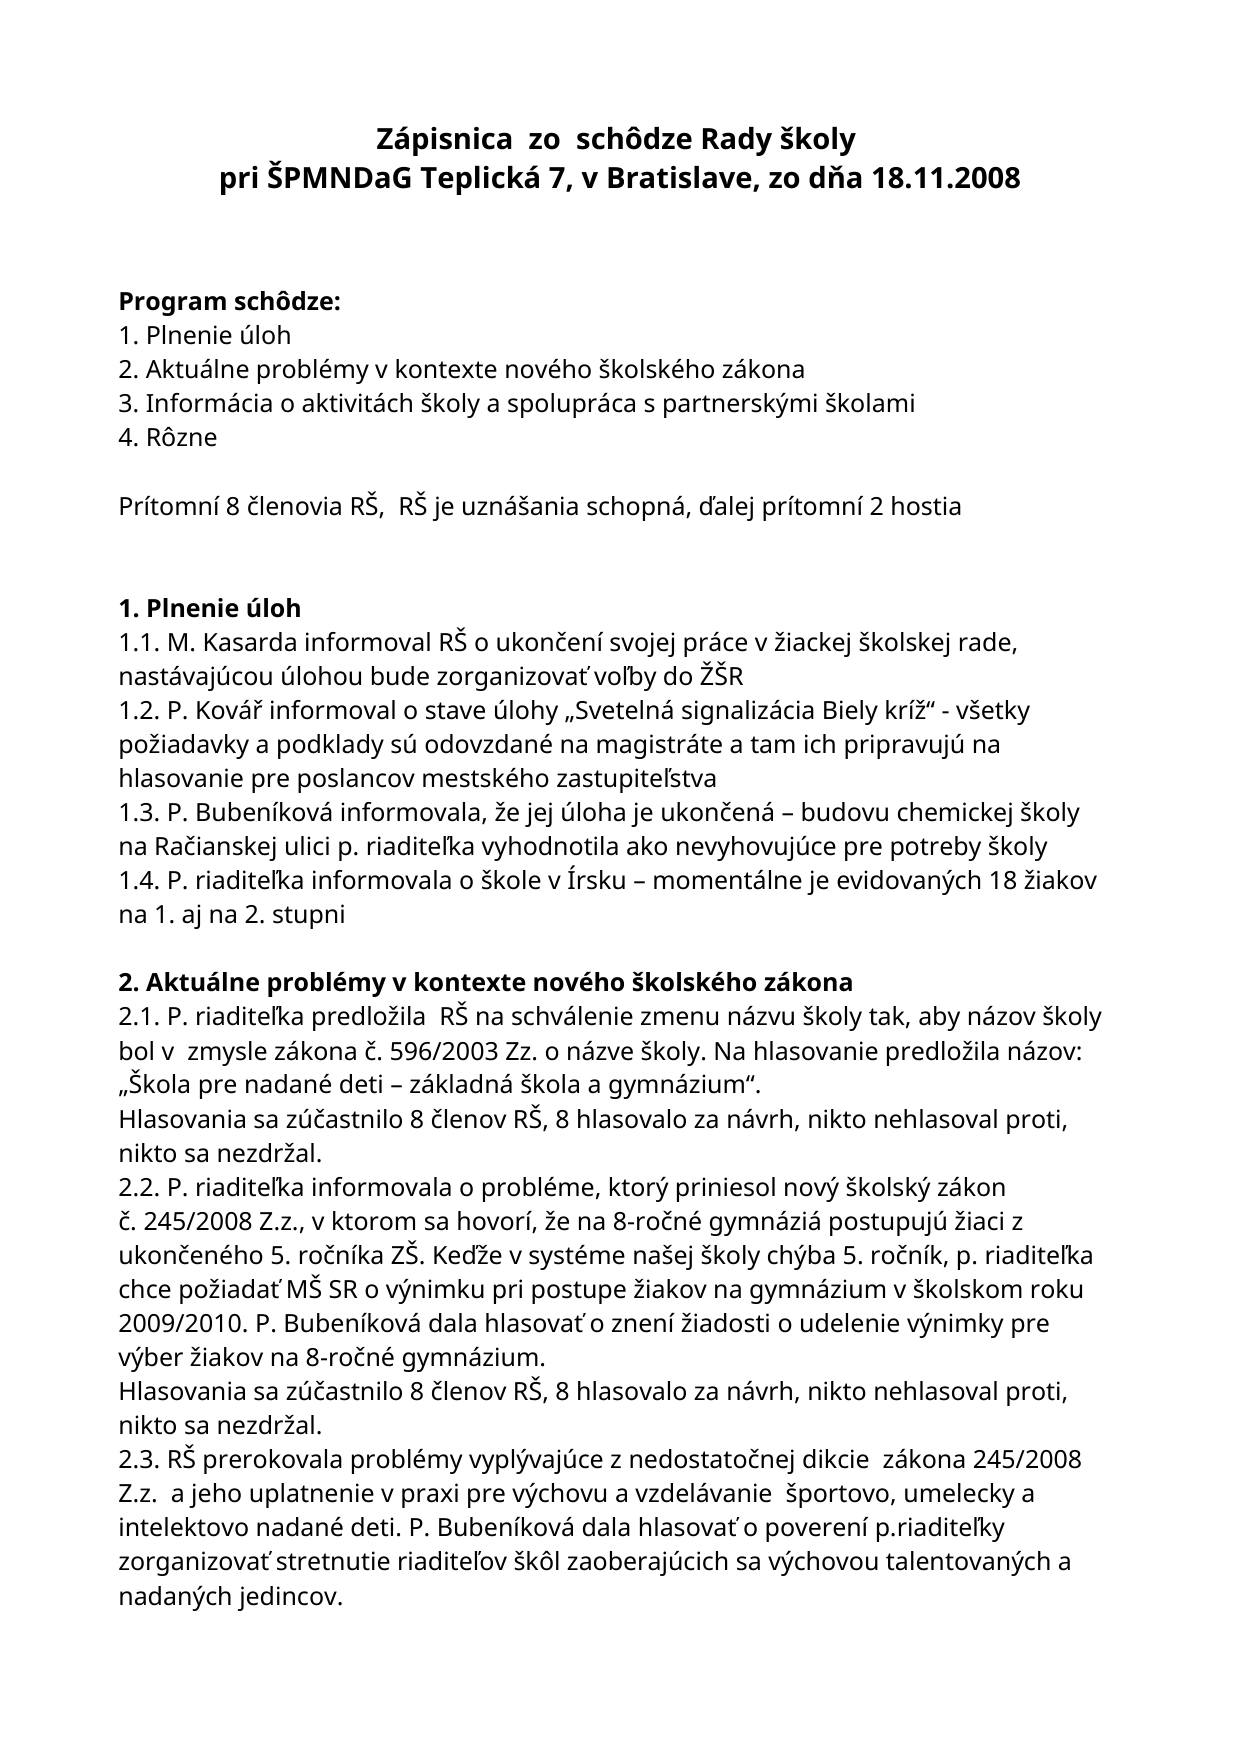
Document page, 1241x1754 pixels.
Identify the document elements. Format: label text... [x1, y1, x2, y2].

text 4. Rôzne [118, 420, 1122, 454]
text 1. Plnenie úloh [118, 590, 1122, 624]
text Hlasovania sa zúčastnilo 8 členov RŠ, 8 hlasovalo za návrh, nikto nehlasoval proti, nikto sa nezdržal. [118, 1101, 1122, 1169]
subtitle Program schôdze: [118, 284, 1122, 318]
text 2.3. RŠ prerokovala problémy vyplývajúce z nedostatočnej dikcie zákona 245/2008 Z.z. a jeho uplatnenie v praxi pre výchovu a vzdelávanie športovo, umelecky a intelektovo nadané deti. P. Bubeníková dala hlasovať o poverení p.riaditeľky zorganizovať stretnutie riaditeľov škôl zaoberajúcich sa výchovou talentovaných a nadaných jedincov. [118, 1442, 1122, 1612]
text 3. Informácia o aktivitách školy a spolupráca s partnerskými školami [118, 386, 1122, 420]
text 2.2. P. riaditeľka informovala o probléme, ktorý priniesol nový školský zákon [118, 1169, 1122, 1203]
text 1.2. P. Kovář informoval o stave úlohy „Svetelná signalizácia Biely kríž“ - všetky požiadavky a podklady sú odovzdané na magistráte a tam ich pripravujú na hlasovanie pre poslancov mestského zastupiteľstva [118, 692, 1122, 795]
text Prítomní 8 členovia RŠ, RŠ je uznášania schopná, ďalej prítomní 2 hostia [118, 488, 1122, 522]
text 1.1. M. Kasarda informoval RŠ o ukončení svojej práce v žiackej školskej rade, nastávajúcou úlohou bude zorganizovať voľby do ŽŠR [118, 624, 1122, 692]
text 2.1. P. riaditeľka predložila RŠ na schválenie zmenu názvu školy tak, aby názov školy bol v zmysle zákona č. 596/2003 Zz. o názve školy. Na hlasovanie predložila názov: „Škola pre nadané deti – základná škola a gymnázium“. [118, 999, 1122, 1101]
text Hlasovania sa zúčastnilo 8 členov RŠ, 8 hlasovalo za návrh, nikto nehlasoval proti, nikto sa nezdržal. [118, 1374, 1122, 1442]
text 1.4. P. riaditeľka informovala o škole v Írsku – momentálne je evidovaných 18 žiakov na 1. aj na 2. stupni [118, 863, 1122, 931]
text 2. Aktuálne problémy v kontexte nového školského zákona [118, 965, 1122, 999]
text 1. Plnenie úloh [118, 318, 1122, 352]
text 2. Aktuálne problémy v kontexte nového školského zákona [118, 352, 1122, 386]
text 1.3. P. Bubeníková informovala, že jej úloha je ukončená – budovu chemickej školy na Račianskej ulici p. riaditeľka vyhodnotila ako nevyhovujúce pre potreby školy [118, 795, 1122, 863]
subtitle pri ŠPMNDaG Teplická 7, v Bratislave, zo dňa 18.11.2008 [118, 158, 1122, 197]
subtitle Zápisnica zo schôdze Rady školy [118, 118, 1122, 158]
text č. 245/2008 Z.z., v ktorom sa hovorí, že na 8-ročné gymnáziá postupujú žiaci z ukončeného 5. ročníka ZŠ. Keďže v systéme našej školy chýba 5. ročník, p. riaditeľka chce požiadať MŠ SR o výnimku pri postupe žiakov na gymnázium v školskom roku 2009/2010. P. Bubeníková dala hlasovať o znení žiadosti o udelenie výnimky pre výber žiakov na 8-ročné gymnázium. [118, 1203, 1122, 1374]
